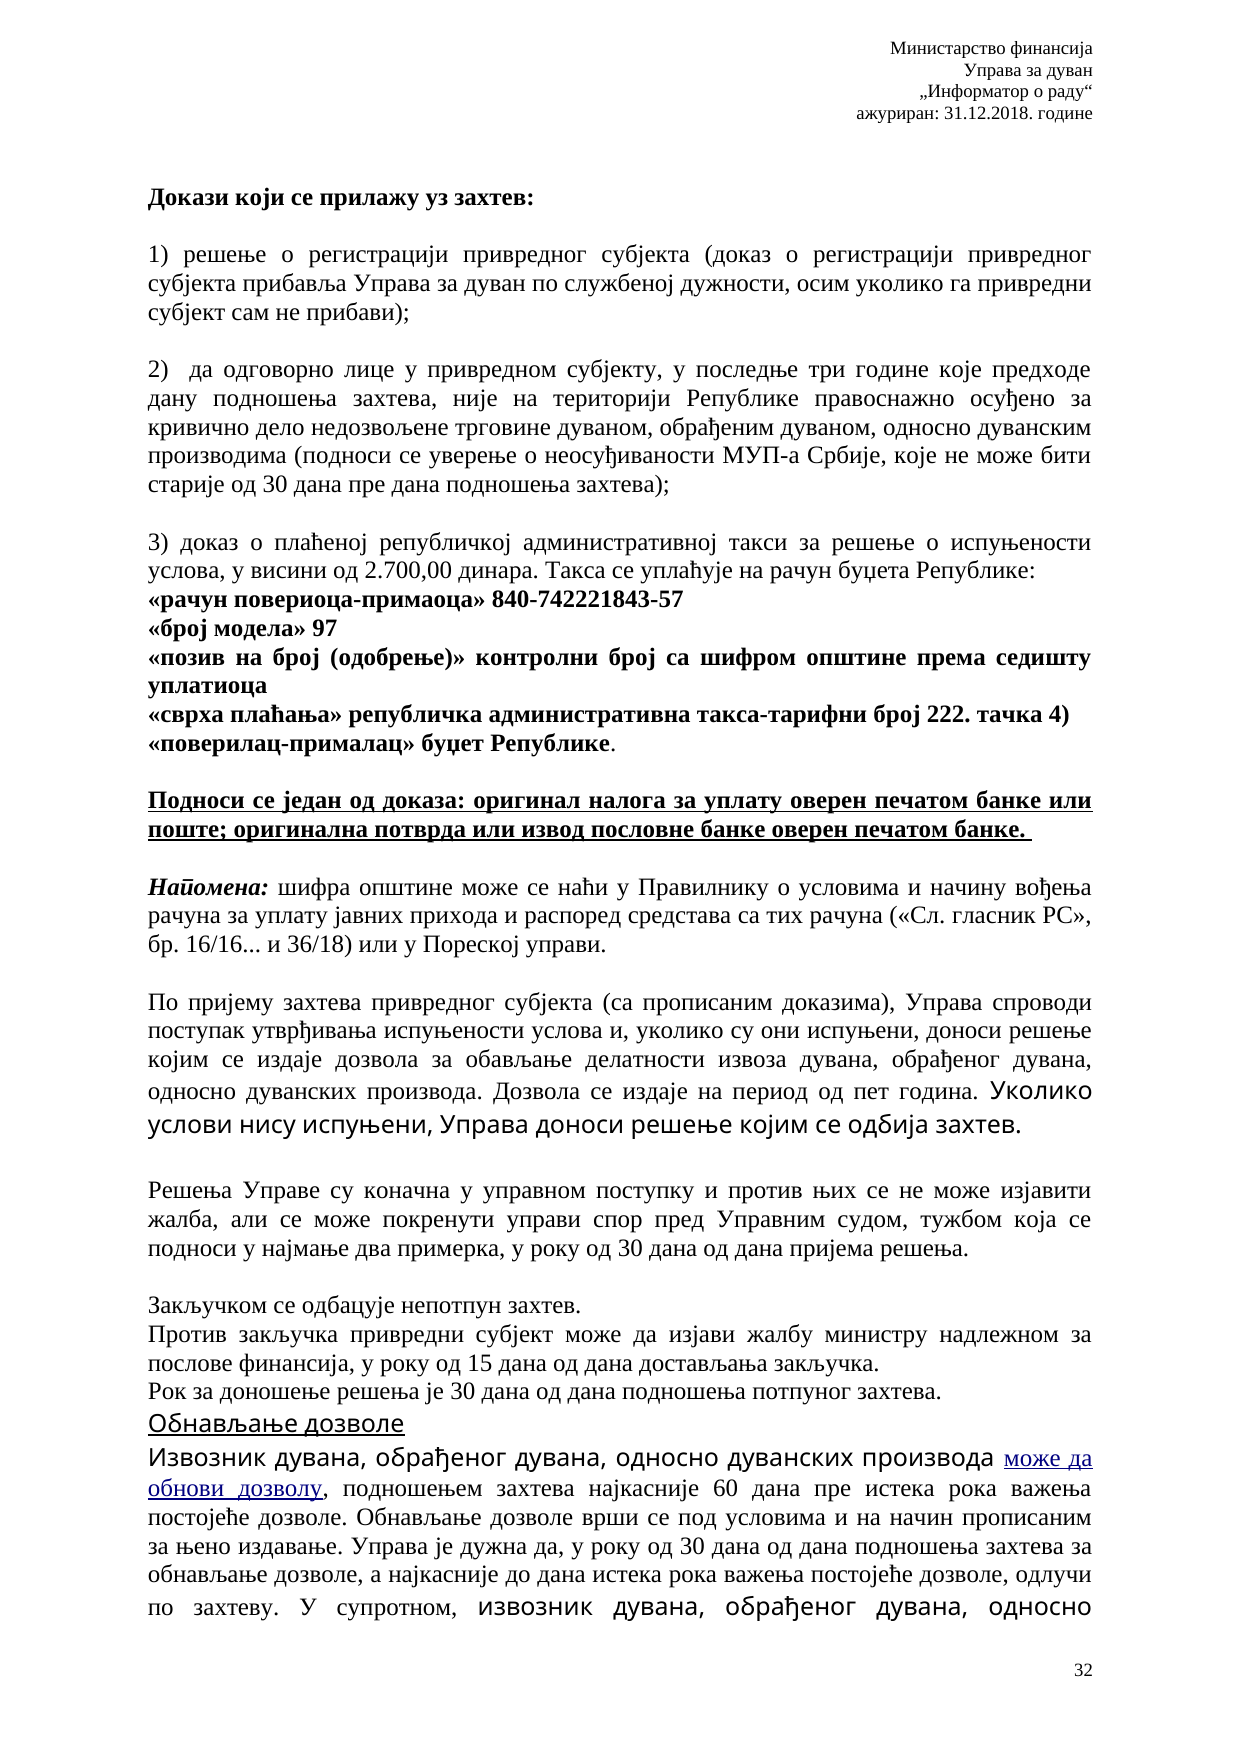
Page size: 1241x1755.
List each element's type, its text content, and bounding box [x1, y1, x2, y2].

text «сврха плаћања» републичка административна такса-тарифни број 222. тачка 4) [148, 699, 1093, 728]
text 1) решење о регистрацији привредног субјекта (доказ о регистрацији привредног субјекта прибавља Управа за дуван по службеној дужности, осим уколико га привредни субјект сам не прибави); [148, 239, 1093, 326]
text «поверилац-прималац» буџет Републике. [148, 728, 1093, 757]
text 3) доказ о плаћеној републичкој административној такси за решење о испуњености услова, у висини од 2.700,00 динара. Такса се уплаћује на рачун буџета Републике: [148, 527, 1093, 584]
text Закључком се одбацује непотпун захтев. [148, 1290, 1093, 1319]
text Решења Управе су коначна у управном поступку и против њих се не може изјавити жалба, али се може покренути управи спор пред Управним судом, тужбом која се подноси у најмање два примерка, у року од 30 дана од дана пријема решења. [148, 1175, 1093, 1261]
text По пријему захтева привредног субјекта (са прописаним доказима), Управа спроводи поступак утврђивања испуњености услова и, уколико су они испуњени, доноси решење којим се издаје дозвола за обављање делатности извоза дувана, обрађеног дувана, односно дуванских производа. Дозвола се издаје на период од пет година. Уколико услови нису испуњени, Управа доноси решење којим се одбија захтев. [148, 987, 1093, 1141]
text поште; оригинална потврда или извод пословне банке оверен печатом банке. [148, 812, 1093, 843]
text «рачун повериоца-примаоца» 840-742221843-57 [148, 584, 1093, 613]
text «позив на број (одобрење)» контролни број са шифром општине према седишту уплатиоца [148, 642, 1093, 699]
text 2) да одговорно лице у привредном субјекту, у последње три године које предходе дану подношења захтева, није на територији Републике правоснажно осуђено за кривично дело недозвољене трговине дуваном, обрађеним дуваном, односно дуванским производима (подноси се уверење o неосуђиваности МУП-а Србије, које не може бити старије од 30 дана пре дана подношења захтева); [148, 354, 1093, 498]
text Докази који се прилажу уз захтев: [148, 182, 1093, 211]
text Против закључка привредни субјект може да изјави жалбу министру надлежном за послове финансија, у року од 15 дана од дана достављања закључка. [148, 1319, 1093, 1376]
text Обнављање дозволе [148, 1405, 1093, 1439]
text Подноси се један од доказа: оригинал налога за уплату оверен печатом банке или [148, 786, 1093, 811]
text Напомена: шифра општине може се наћи у Правилнику о условима и начину вођења рачуна за уплату јавних прихода и распоред средстава са тих рачуна («Сл. гласник РС», бр. 16/16... и 36/18) или у Пореској управи. [148, 872, 1093, 958]
text Рок за доношење решења је 30 дана од дана подношења потпуног захтева. [148, 1376, 1093, 1405]
text «број модела» 97 [148, 613, 1093, 642]
text Извозник дувана, обрађеног дувана, односно дуванских производа може да обнови дозволу, подношењем захтева најкасније 60 дана пре истека рока важења постојеће дозволе. Обнављање дозволе врши се под условима и на начин прописаним за њено издавање. Управа је дужна да, у року од 30 дана од дана подношења захтева за обнављање дозволе, а најкасније до дана истека рока важења постојеће дозволе, одлучи по захтеву. У супротном, извозник дувана, обрађеног дувана, односно [148, 1439, 1093, 1622]
